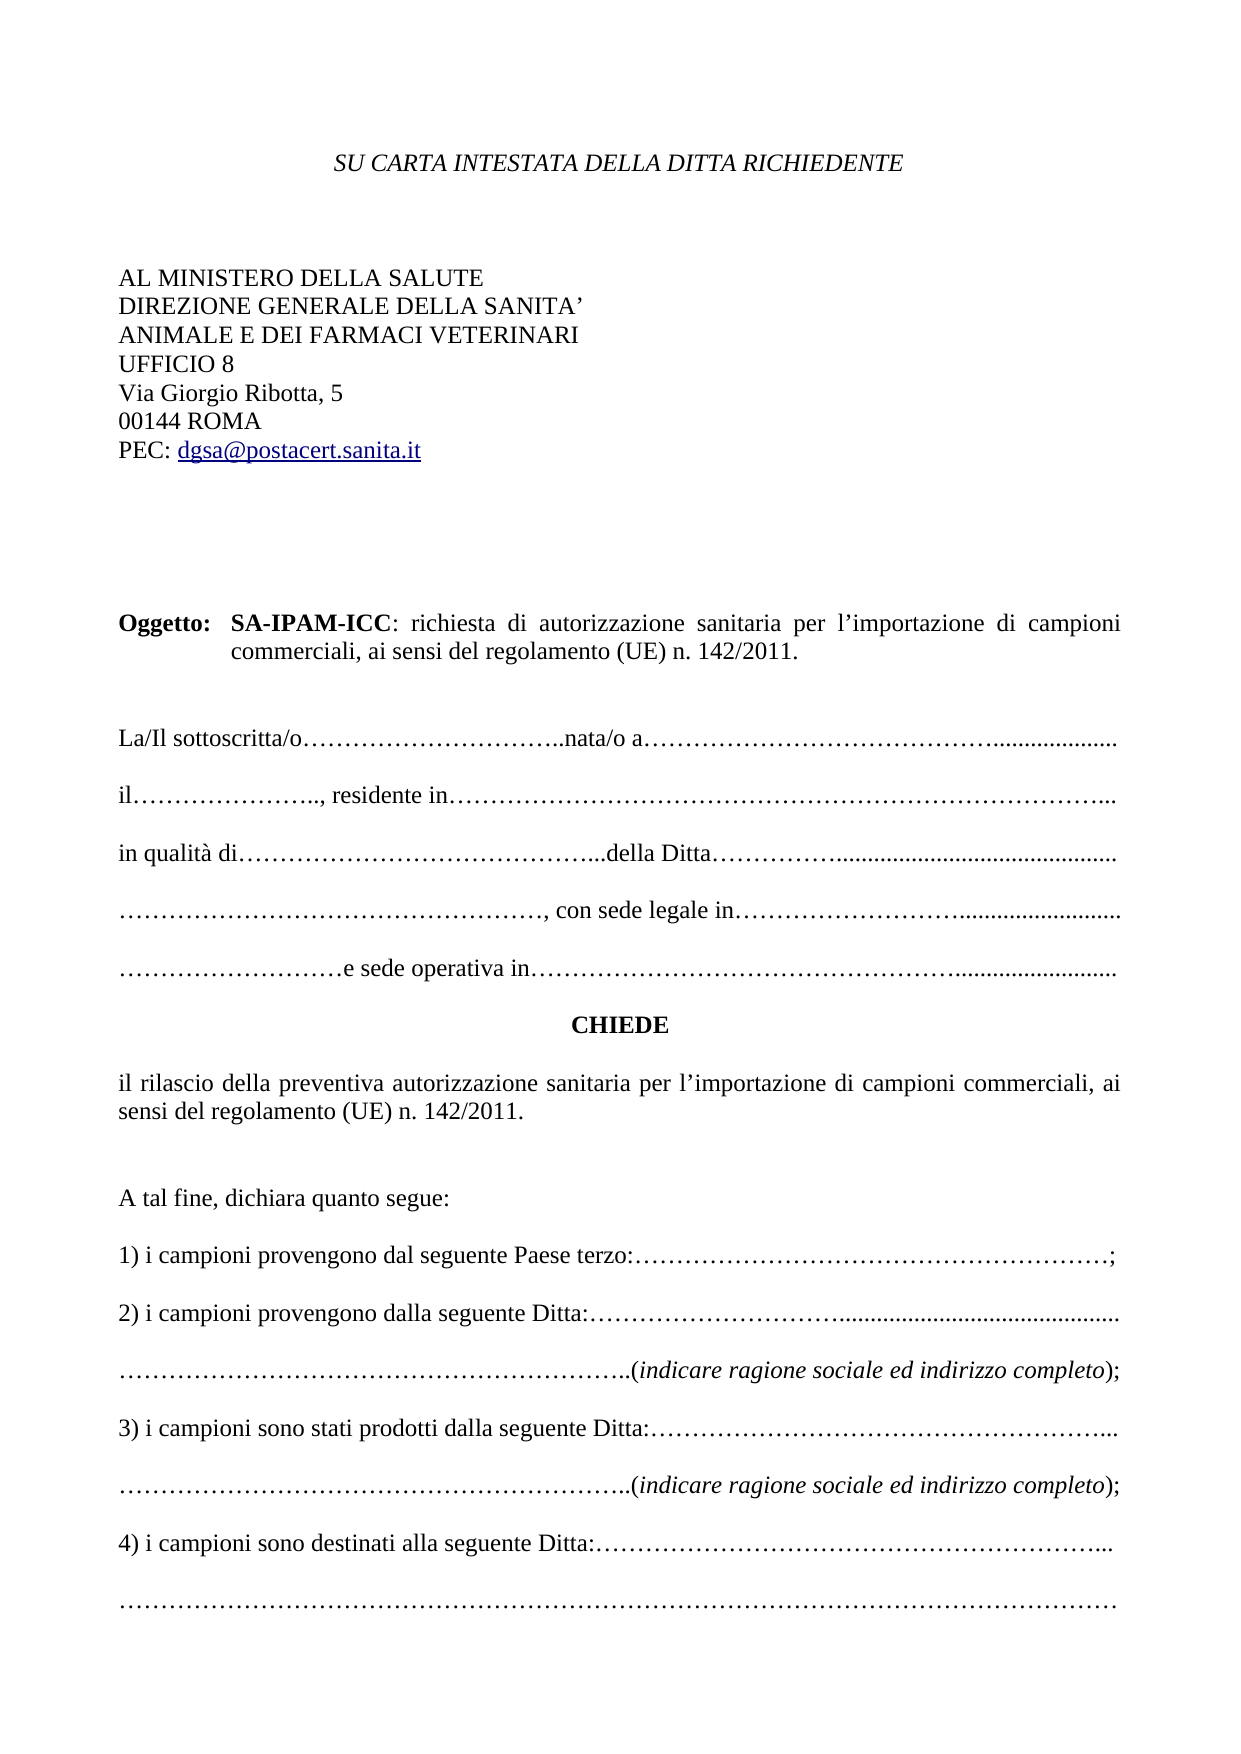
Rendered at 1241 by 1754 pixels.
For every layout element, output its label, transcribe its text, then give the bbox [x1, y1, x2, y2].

text in qualità di……………………………………...della Ditta……………............................................. [118, 838, 1122, 866]
text Via Giorgio Ribotta, 5 [118, 378, 1122, 406]
text UFFICIO 8 [118, 349, 1122, 378]
text il………………….., residente in……………………………………………………………………... [118, 780, 1122, 809]
text 2) i campioni provengono dalla seguente Ditta:…………………………............................................. [118, 1298, 1122, 1326]
text AL MINISTERO DELLA SALUTE [118, 263, 1122, 291]
text ……………………………………………………..(indicare ragione sociale ed indirizzo completo); [118, 1470, 1122, 1499]
text 00144 ROMA [118, 406, 1122, 435]
text ………………………………………………………………………………………………………… [118, 1585, 1122, 1614]
text 3) i campioni sono stati prodotti dalla seguente Ditta:………………………………………………... [118, 1413, 1122, 1441]
text ……………………………………………………..(indicare ragione sociale ed indirizzo completo); [118, 1355, 1122, 1384]
text A tal fine, dichiara quanto segue: [118, 1183, 1122, 1211]
text SU CARTA INTESTATA DELLA DITTA RICHIEDENTE [118, 148, 1122, 176]
text il rilascio della preventiva autorizzazione sanitaria per l’importazione di campioni commerciali, ai sensi del regolamento (UE) n. 142/2011. [118, 1068, 1122, 1125]
text PEC: dgsa@postacert.sanita.it [118, 435, 1122, 464]
text ………………………e sede operativa in…………………………………………….......................... [118, 953, 1122, 981]
text CHIEDE [118, 1010, 1122, 1039]
text 1) i campioni provengono dal seguente Paese terzo:…………………………………………………; [118, 1240, 1122, 1269]
text 4) i campioni sono destinati alla seguente Ditta:……………………………………………………... [118, 1528, 1122, 1556]
text DIREZIONE GENERALE DELLA SANITA’ [118, 291, 1122, 320]
text ……………………………………………, con sede legale in……………………….......................... [118, 895, 1122, 924]
text La/Il sottoscritta/o…………………………..nata/o a…………………………………….................... [118, 723, 1122, 751]
text ANIMALE E DEI FARMACI VETERINARI [118, 320, 1122, 349]
text Oggetto: SA-IPAM-ICC: richiesta di autorizzazione sanitaria per l’importazione di campioni commerciali, ai sensi del regolamento (UE) n. 142/2011. [118, 608, 1122, 665]
